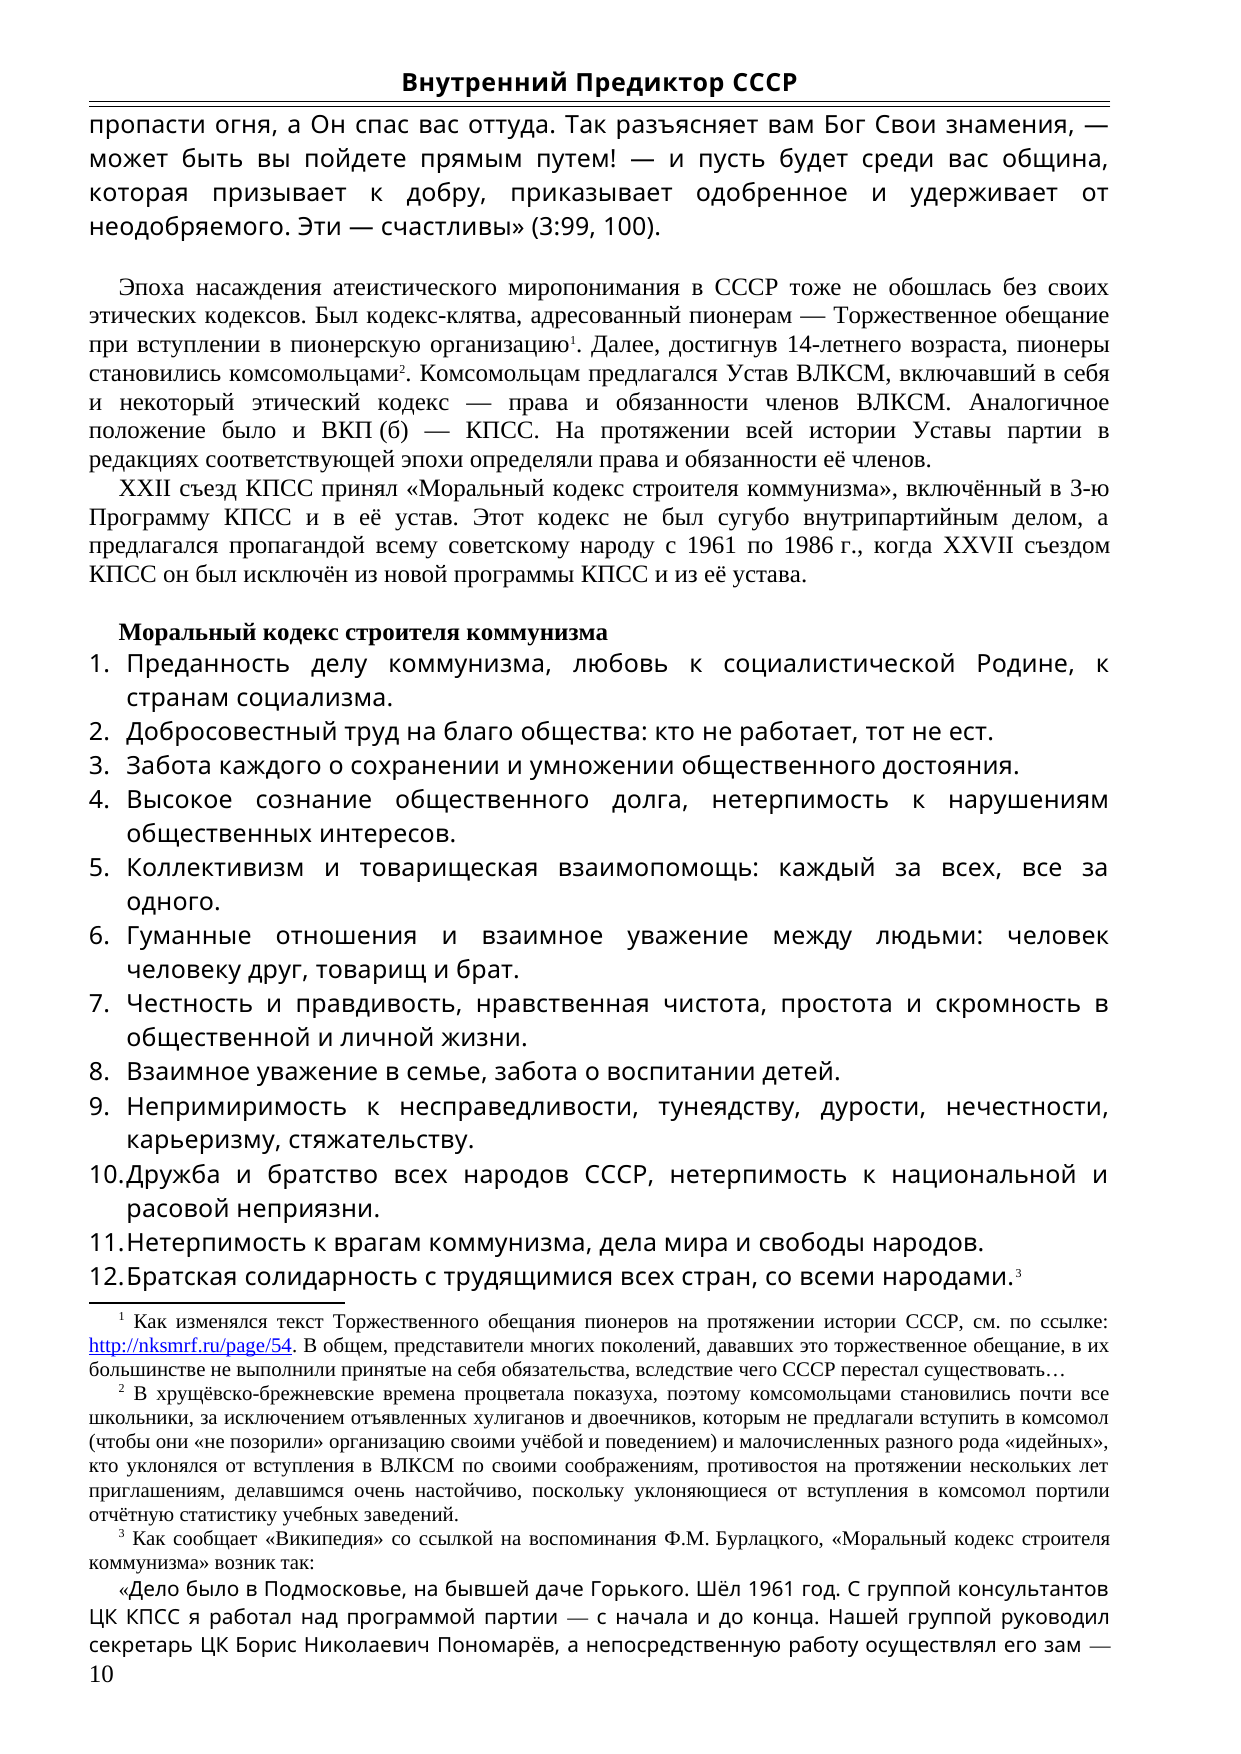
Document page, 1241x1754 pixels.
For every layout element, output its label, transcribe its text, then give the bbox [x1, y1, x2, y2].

text В хрущёвско-брежневские времена процветала показуха, поэтому комсомольцами становились почти все школьники, за исключением отъявленных хулиганов и двоечников, которым не предлагали вступить в комсомол (чтобы они «не позорили» организацию своими учёбой и поведением) и малочисленных разного рода «идейных», кто уклонялся от вступления в ВЛКСМ по своими соображениям, противостоя на протяжении нескольких лет приглашениям, делавшимся очень настойчиво, поскольку уклоняющиеся от вступления в комсомол портили отчётную статистику учебных заведений. [89, 1381, 1110, 1526]
list Дружба и братство всех народов СССР, нетерпимость к национальной и расовой неприязни. [89, 1156, 1110, 1224]
text пропасти огня, а Он спас вас оттуда. Так разъясняет вам Бог Свои знамения, — может быть вы пойдете прямым путем! — и пусть будет среди вас община, которая призывает к добру, приказывает одобренное и удерживает от неодобряемого. Эти — счастливы» (3:99, 100). [89, 107, 1110, 243]
list Честность и правдивость, нравственная чистота, простота и скромность в общественной и личной жизни. [89, 986, 1110, 1054]
list Высокое сознание общественного долга, нетерпимость к нарушениям общественных интересов. [89, 782, 1110, 850]
list Как сообщает «Википедия» со ссылкой на воспоминания Ф.М. Бурлацкого, «Моральный кодекс строителя коммунизма» возник так: [89, 1526, 1110, 1574]
list Коллективизм и товарищеская взаимопомощь: каждый за всех, все за одного. [89, 850, 1110, 918]
list Добросовестный труд на благо общества: кто не работает, тот не ест. [89, 713, 1110, 747]
text XXII съезд КПСС принял «Моральный кодекс строителя коммунизма», включённый в 3-ю Программу КПСС и в её устав. Этот кодекс не был сугубо внутрипартийным делом, а предлагался пропагандой всему советскому народу с 1961 по 1986 г., когда XXVII съездом КПСС он был исключён из новой программы КПСС и из её устава. [89, 473, 1110, 588]
list «Дело было в Подмосковье, на бывшей даче Горького. Шёл 1961 год. С группой консультантов ЦК КПСС я работал над программой партии ― с начала и до конца. Нашей группой руководил секретарь ЦК Борис Николаевич Пономарёв, а непосредственную работу осуществлял его зам ― [89, 1574, 1110, 1659]
text Моральный кодекс строителя коммунизма [89, 617, 1110, 645]
list Нетерпимость к врагам коммунизма, дела мира и свободы народов. [89, 1224, 1110, 1258]
list Непримиримость к несправедливости, тунеядству, дурости, нечестности, карьеризму, стяжательству. [89, 1088, 1110, 1156]
text Эпоха насаждения атеистического миропонимания в СССР тоже не обошлась без своих этических кодексов. Был кодекс-клятва, адресованный пионерам — Торжественное обещание при вступлении в пионерскую организацию. Далее, достигнув 14-летнего возраста, пионеры становились комсомольцами. Комсомольцам предлагался Устав ВЛКСМ, включавший в себя и некоторый этический кодекс — права и обязанности членов ВЛКСМ. Аналогичное положение было и ВКП (б) — КПСС. На протяжении всей истории Уставы партии в редакциях соответствующей эпохи определяли права и обязанности её членов. [89, 272, 1110, 473]
text Как изменялся текст Торжественного обещания пионеров на протяжении истории СССР, см. по ссылке: http://nksmrf.ru/page/54. В общем, представители многих поколений, дававших это торжественное обещание, в их большинстве не выполнили принятые на себя обязательства, вследствие чего СССР перестал существовать… [89, 1309, 1110, 1381]
list Преданность делу коммунизма, любовь к социалистической Родине, к странам социализма. [89, 645, 1110, 713]
list Забота каждого о сохранении и умножении общественного достояния. [89, 747, 1110, 782]
list Гуманные отношения и взаимное уважение между людьми: человек человеку друг, товарищ и брат. [89, 918, 1110, 986]
list Братская солидарность с трудящимися всех стран, со всеми народами. [89, 1258, 1110, 1292]
list Взаимное уважение в семье, забота о воспитании детей. [89, 1054, 1110, 1088]
